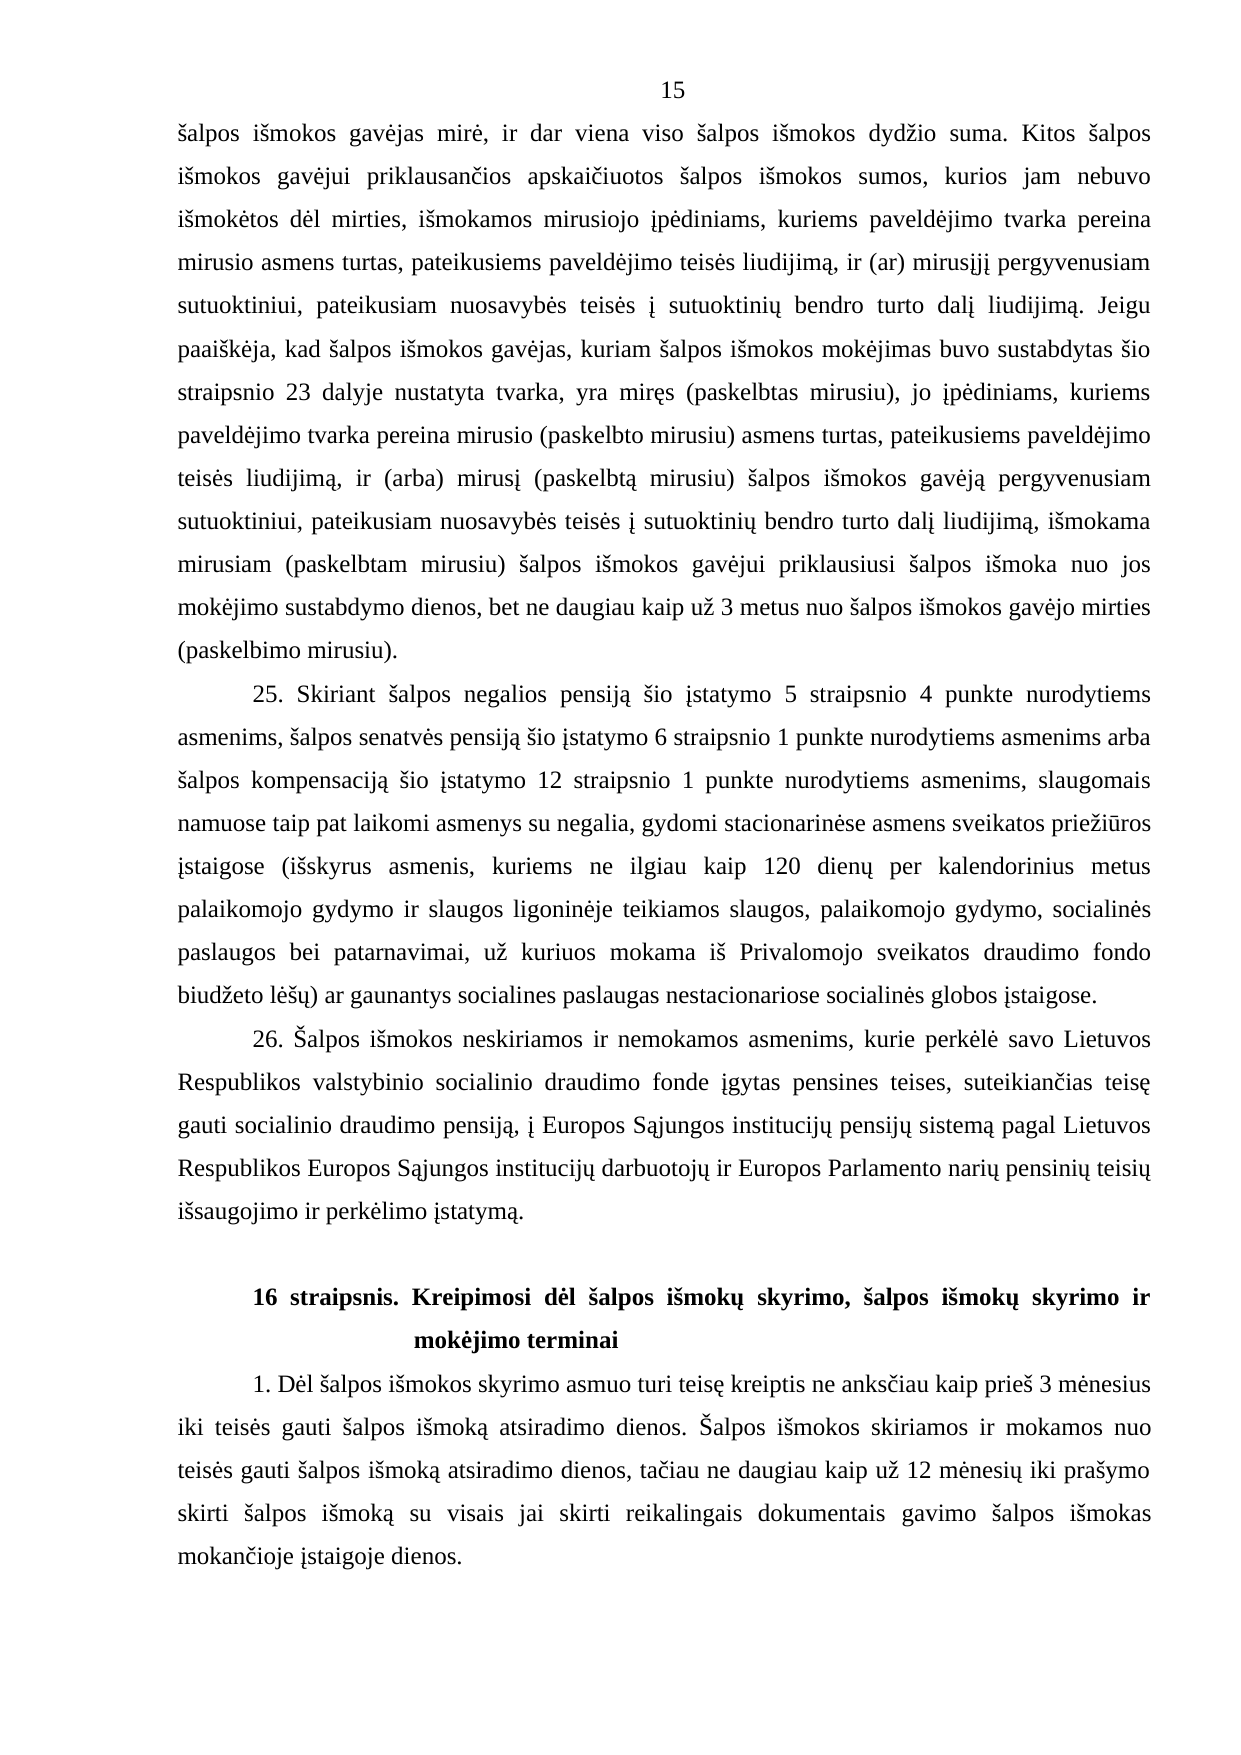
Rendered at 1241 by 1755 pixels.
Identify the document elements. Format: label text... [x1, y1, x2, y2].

text 16 straipsnis. Kreipimosi dėl šalpos išmokų skyrimo, šalpos išmokų skyrimo ir mokėjimo terminai [252, 1282, 1152, 1354]
text 25. Skiriant šalpos negalios pensiją šio įstatymo 5 straipsnio 4 punkte nurodytiems asmenims, šalpos senatvės pensiją šio įstatymo 6 straipsnio 1 punkte nurodytiems asmenims arba šalpos kompensaciją šio įstatymo 12 straipsnio 1 punkte nurodytiems asmenims, slaugomais namuose taip pat laikomi asmenys su negalia, gydomi stacionarinėse asmens sveikatos priežiūros įstaigose (išskyrus asmenis, kuriems ne ilgiau kaip 120 dienų per kalendorinius metus palaikomojo gydymo ir slaugos ligoninėje teikiamos slaugos, palaikomojo gydymo, socialinės paslaugos bei patarnavimai, už kuriuos mokama iš Privalomojo sveikatos draudimo fondo biudžeto lėšų) ar gaunantys socialines paslaugas nestacionariose socialinės globos įstaigose. [177, 679, 1152, 1009]
text 1. Dėl šalpos išmokos skyrimo asmuo turi teisę kreiptis ne anksčiau kaip prieš 3 mėnesius iki teisės gauti šalpos išmoką atsiradimo dienos. Šalpos išmokos skiriamos ir mokamos nuo teisės gauti šalpos išmoką atsiradimo dienos, tačiau ne daugiau kaip už 12 mėnesių iki prašymo skirti šalpos išmoką su visais jai skirti reikalingais dokumentais gavimo šalpos išmokas mokančioje įstaigoje dienos. [177, 1369, 1152, 1570]
text 26. Šalpos išmokos neskiriamos ir nemokamos asmenims, kurie perkėlė savo Lietuvos Respublikos valstybinio socialinio draudimo fonde įgytas pensines teises, suteikiančias teisę gauti socialinio draudimo pensiją, į Europos Sąjungos institucijų pensijų sistemą pagal Lietuvos Respublikos Europos Sąjungos institucijų darbuotojų ir Europos Parlamento narių pensinių teisių išsaugojimo ir perkėlimo įstatymą. [177, 1024, 1152, 1225]
text šalpos išmokos gavėjas mirė, ir dar viena viso šalpos išmokos dydžio suma. Kitos šalpos išmokos gavėjui priklausančios apskaičiuotos šalpos išmokos sumos, kurios jam nebuvo išmokėtos dėl mirties, išmokamos mirusiojo įpėdiniams, kuriems paveldėjimo tvarka pereina mirusio asmens turtas, pateikusiems paveldėjimo teisės liudijimą, ir (ar) mirusįjį pergyvenusiam sutuoktiniui, pateikusiam nuosavybės teisės į sutuoktinių bendro turto dalį liudijimą. Jeigu paaiškėja, kad šalpos išmokos gavėjas, kuriam šalpos išmokos mokėjimas buvo sustabdytas šio straipsnio 23 dalyje nustatyta tvarka, yra miręs (paskelbtas mirusiu), jo įpėdiniams, kuriems paveldėjimo tvarka pereina mirusio (paskelbto mirusiu) asmens turtas, pateikusiems paveldėjimo teisės liudijimą, ir (arba) mirusį (paskelbtą mirusiu) šalpos išmokos gavėją pergyvenusiam sutuoktiniui, pateikusiam nuosavybės teisės į sutuoktinių bendro turto dalį liudijimą, išmokama mirusiam (paskelbtam mirusiu) šalpos išmokos gavėjui priklausiusi šalpos išmoka nuo jos mokėjimo sustabdymo dienos, bet ne daugiau kaip už 3 metus nuo šalpos išmokos gavėjo mirties (paskelbimo mirusiu). [177, 118, 1152, 664]
